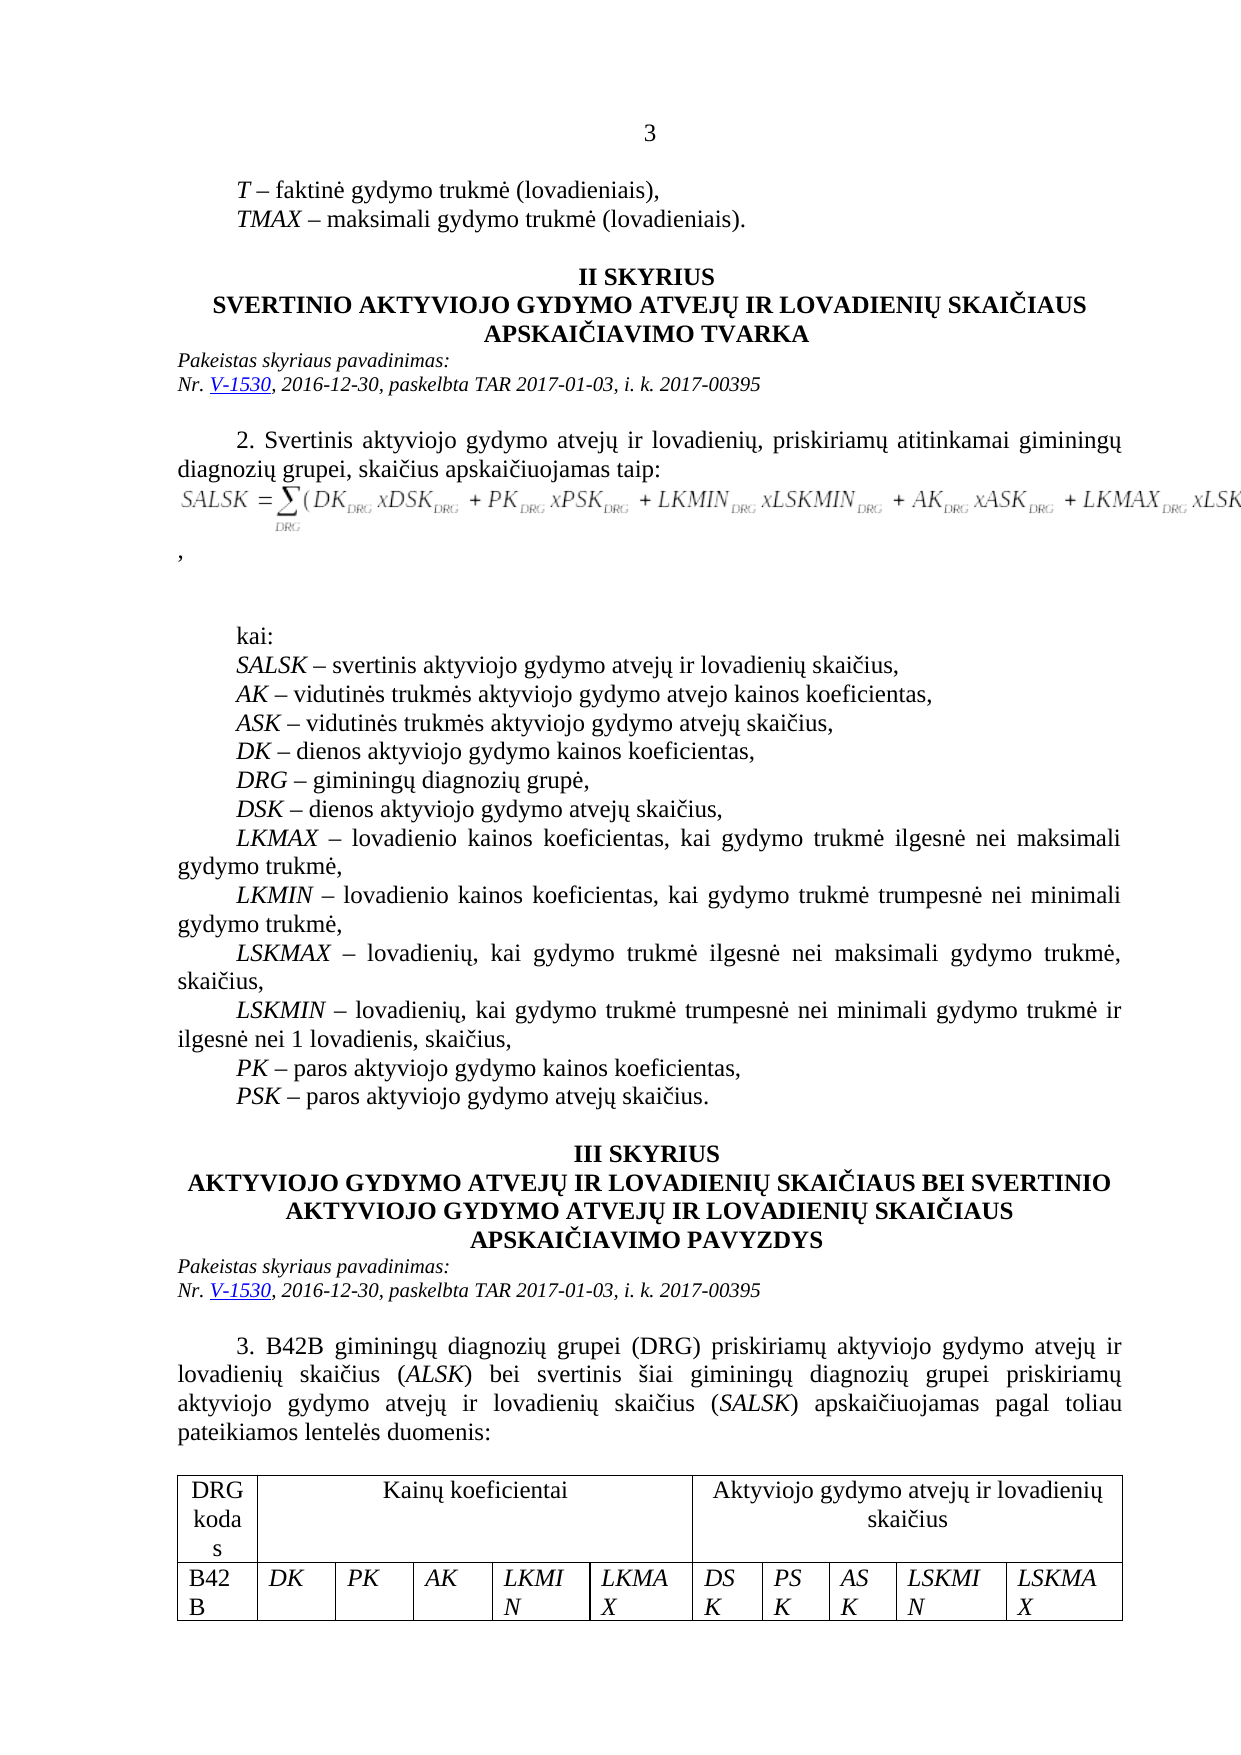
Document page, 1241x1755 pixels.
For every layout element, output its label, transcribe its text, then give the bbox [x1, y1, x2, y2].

text Pakeistas skyriaus pavadinimas: [177, 348, 1122, 372]
table_cell LSKMAX [1007, 1563, 1122, 1620]
text PSK – paros aktyviojo gydymo atvejų skaičius. [177, 1081, 1122, 1110]
text ASK – vidutinės trukmės aktyviojo gydymo atvejų skaičius, [177, 708, 1122, 736]
table_header Kainų koeficientai [258, 1476, 692, 1562]
table_cell PK [336, 1563, 413, 1620]
text AK – vidutinės trukmės aktyviojo gydymo atvejo kainos koeficientas, [177, 679, 1122, 708]
table_cell AK [414, 1563, 492, 1620]
text PK – paros aktyviojo gydymo kainos koeficientas, [177, 1053, 1122, 1081]
text kai: [177, 621, 1122, 650]
text Nr. V-1530, 2016-12-30, paskelbta TAR 2017-01-03, i. k. 2017-00395 [177, 1278, 1122, 1302]
table_cell LSKMIN [897, 1563, 1006, 1620]
table_header Aktyviojo gydymo atvejų ir lovadienių skaičius [693, 1476, 1122, 1562]
table_cell LKMAX [591, 1563, 692, 1620]
text LSKMIN – lovadienių, kai gydymo trukmė trumpesnė nei minimali gydymo trukmė ir ilgesnė nei 1 lovadienis, skaičius, [177, 995, 1122, 1053]
table_cell LKMIN [493, 1563, 589, 1620]
text II SKYRIUS SVERTINIO AKTYVIOJO GYDYMO ATVEJŲ IR LOVADIENIŲ SKAIČIAUS APSKAIČIAVIMO TVARKA [177, 262, 1122, 348]
text DSK – dienos aktyviojo gydymo atvejų skaičius, [177, 794, 1122, 823]
table_cell PSK [763, 1563, 829, 1620]
text DRG – giminingų diagnozių grupė, [177, 765, 1122, 794]
text III SKYRIUS AKTYVIOJO GYDYMO ATVEJŲ IR LOVADIENIŲ SKAIČIAUS BEI SVERTINIO AKTYVIOJO GYDYMO ATVEJŲ IR LOVADIENIŲ SKAIČIAUS APSKAIČIAVIMO PAVYZDYS [177, 1139, 1122, 1254]
text , [177, 482, 1122, 564]
text SALSK – svertinis aktyviojo gydymo atvejų ir lovadienių skaičius, [177, 650, 1122, 679]
table_cell ASK [830, 1563, 896, 1620]
text Pakeistas skyriaus pavadinimas: [177, 1254, 1122, 1278]
text TMAX – maksimali gydymo trukmė (lovadieniais). [177, 204, 1122, 233]
text 2. Svertinis aktyviojo gydymo atvejų ir lovadienių, priskiriamų atitinkamai giminingų diagnozių grupei, skaičius apskaičiuojamas taip: [177, 425, 1122, 482]
text LKMAX – lovadienio kainos koeficientas, kai gydymo trukmė ilgesnė nei maksimali gydymo trukmė, [177, 823, 1122, 880]
table_cell DK [258, 1563, 335, 1620]
table_cell DSK [693, 1563, 762, 1620]
text 3. B42B giminingų diagnozių grupei (DRG) priskiriamų aktyviojo gydymo atvejų ir lovadienių skaičius (ALSK) bei svertinis šiai giminingų diagnozių grupei priskiriamų aktyviojo gydymo atvejų ir lovadienių skaičius (SALSK) apskaičiuojamas pagal toliau pateikiamos lentelės duomenis: [177, 1331, 1122, 1446]
table_cell B42B [178, 1563, 257, 1620]
text LSKMAX – lovadienių, kai gydymo trukmė ilgesnė nei maksimali gydymo trukmė, skaičius, [177, 938, 1122, 995]
table_header DRG kodas [178, 1476, 257, 1562]
text Nr. V-1530, 2016-12-30, paskelbta TAR 2017-01-03, i. k. 2017-00395 [177, 372, 1122, 396]
text LKMIN – lovadienio kainos koeficientas, kai gydymo trukmė trumpesnė nei minimali gydymo trukmė, [177, 880, 1122, 938]
text T – faktinė gydymo trukmė (lovadieniais), [177, 176, 1122, 204]
text DK – dienos aktyviojo gydymo kainos koeficientas, [177, 736, 1122, 765]
